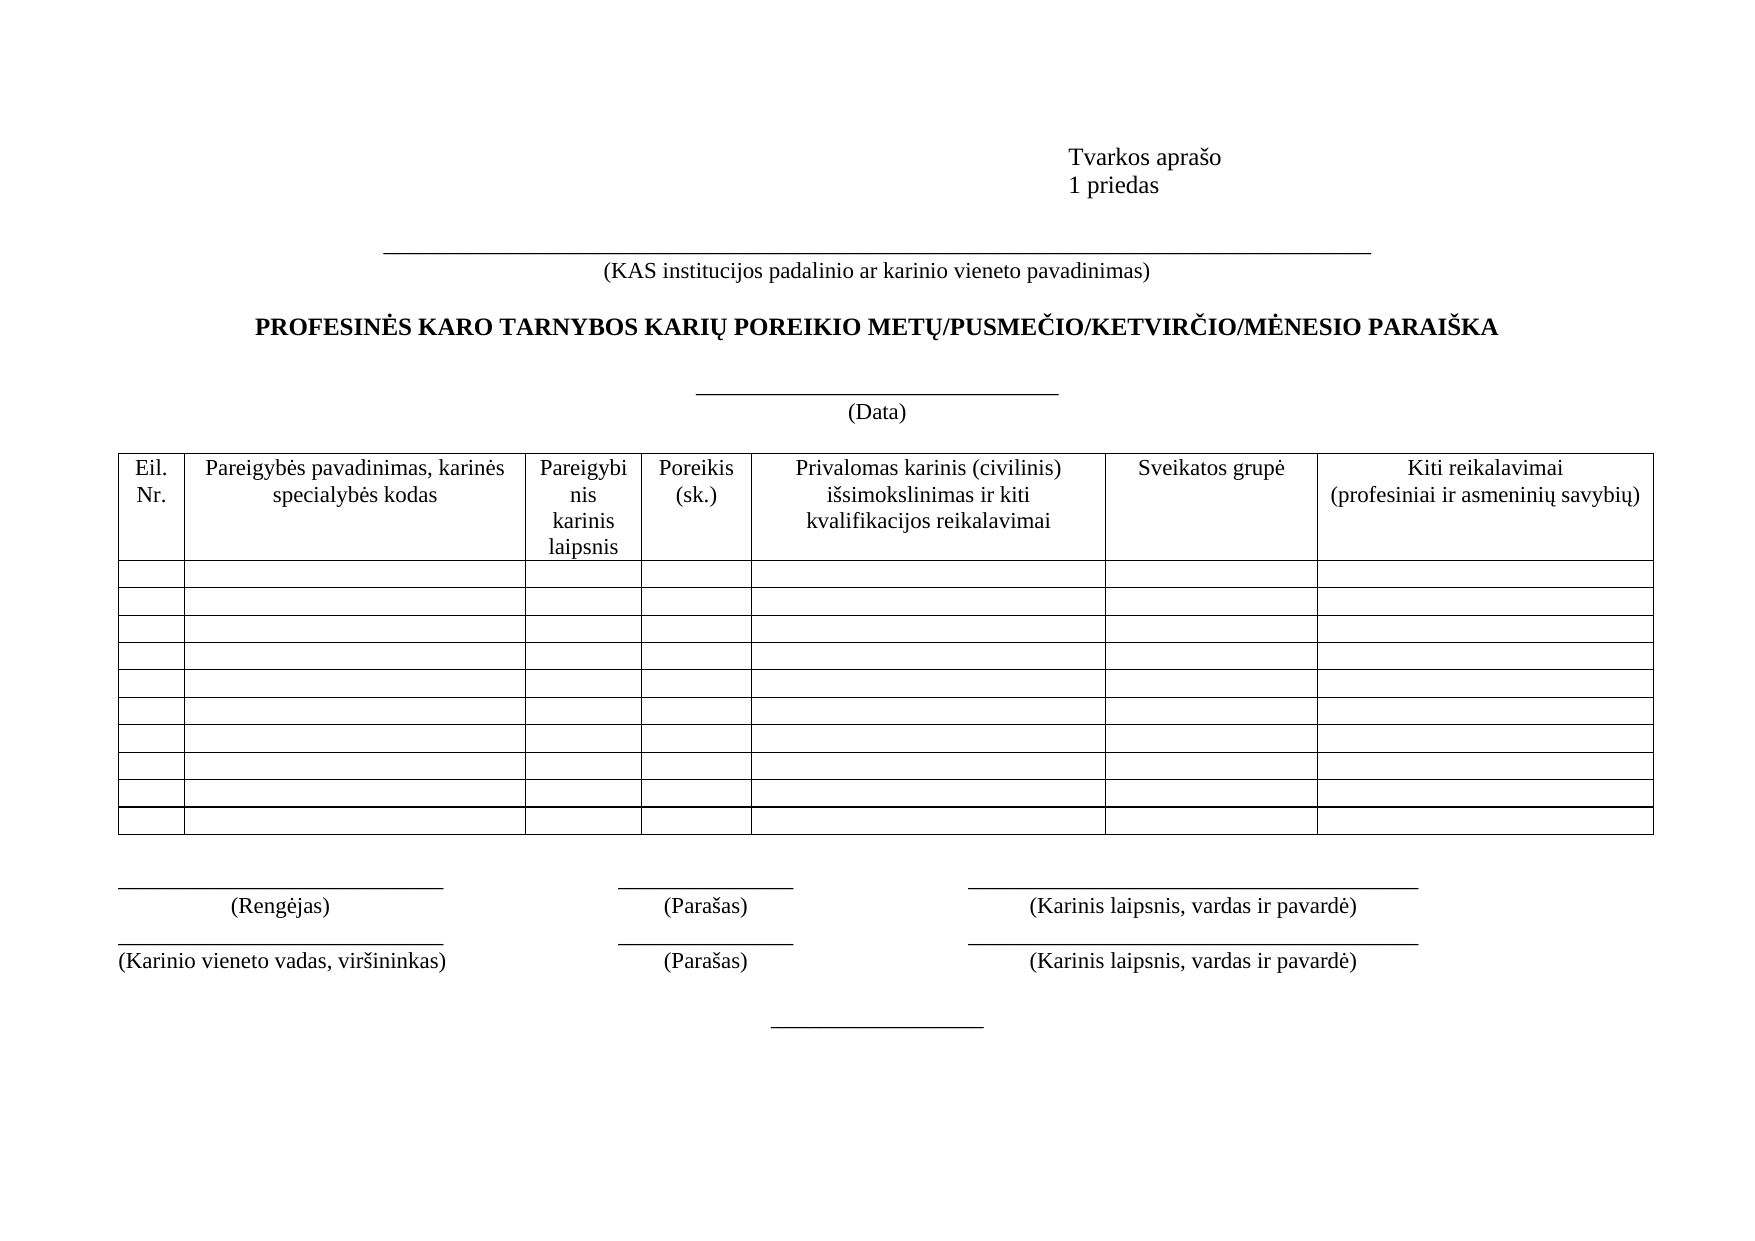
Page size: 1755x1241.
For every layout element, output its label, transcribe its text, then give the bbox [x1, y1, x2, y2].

table_cell [1318, 753, 1653, 779]
text (Rengėjas) (Parašas) (Karinis laipsnis, vardas ir pavardė) [231, 892, 1636, 919]
text _____________________________ [118, 369, 1636, 398]
table_cell [185, 725, 525, 752]
table_cell [642, 780, 751, 806]
table_cell [642, 725, 751, 752]
table_cell [642, 698, 751, 724]
table_cell [185, 561, 525, 587]
table_cell [119, 643, 184, 669]
text __________________________ ______________ ____________________________________ [118, 919, 1636, 947]
table_cell [642, 753, 751, 779]
table_cell [752, 753, 1105, 779]
table_header Poreikis (sk.) [642, 454, 751, 560]
table_cell [119, 780, 184, 806]
table_cell [119, 588, 184, 614]
table_cell [119, 753, 184, 779]
table_cell [185, 780, 525, 806]
table_cell [1106, 670, 1317, 697]
table_cell [1106, 725, 1317, 752]
table_cell [1106, 780, 1317, 806]
table_cell [185, 698, 525, 724]
table_cell [185, 808, 525, 834]
table_cell [185, 753, 525, 779]
text 1 priedas [1068, 171, 1636, 199]
table_cell [526, 725, 641, 752]
table_cell [119, 808, 184, 834]
text (Karinio vieneto vadas, viršininkas) (Parašas) (Karinis laipsnis, vardas ir pavardė) [118, 947, 1636, 974]
table_cell [752, 670, 1105, 697]
table_cell [752, 588, 1105, 614]
table_cell [526, 643, 641, 669]
table_cell [185, 643, 525, 669]
table_cell [119, 670, 184, 697]
table_cell [1106, 616, 1317, 642]
table_cell [526, 808, 641, 834]
table_cell [1318, 780, 1653, 806]
text (Data) [118, 398, 1636, 424]
table_cell [1106, 698, 1317, 724]
table_cell [642, 561, 751, 587]
table_cell [1318, 643, 1653, 669]
table_cell [526, 616, 641, 642]
table_cell [185, 616, 525, 642]
table_cell [752, 561, 1105, 587]
table_cell [642, 808, 751, 834]
table_cell [752, 808, 1105, 834]
table_cell [119, 616, 184, 642]
table_cell [752, 698, 1105, 724]
table_cell [642, 670, 751, 697]
table_cell [1318, 616, 1653, 642]
table_cell [1106, 808, 1317, 834]
table_cell [642, 616, 751, 642]
table_cell [1106, 561, 1317, 587]
table_cell [1106, 588, 1317, 614]
table_cell [526, 780, 641, 806]
text (KAS institucijos padalinio ar karinio vieneto pavadinimas) [118, 257, 1636, 283]
table_cell [119, 561, 184, 587]
table_cell [1318, 808, 1653, 834]
table_cell [752, 643, 1105, 669]
text __________________________ ______________ ____________________________________ [118, 863, 1636, 892]
table_cell [526, 670, 641, 697]
table_cell [1318, 561, 1653, 587]
text _________________ [118, 1002, 1636, 1031]
table_cell [1106, 643, 1317, 669]
text Tvarkos aprašo [1068, 142, 1636, 171]
table_cell [752, 780, 1105, 806]
table_header Pareigybės pavadinimas, karinės specialybės kodas [185, 454, 525, 560]
text PROFESINĖS KARO TARNYBOS KARIŲ POREIKIO METŲ/PUSMEČIO/KETVIRČIO/MĖNESIO PARAIŠKA [118, 312, 1636, 341]
table_cell [642, 588, 751, 614]
table_cell [642, 643, 751, 669]
table_cell [526, 698, 641, 724]
table_cell [526, 753, 641, 779]
table_header Kiti reikalavimai (profesiniai ir asmeninių savybių) [1318, 454, 1653, 560]
table_cell [185, 588, 525, 614]
table_header Sveikatos grupė [1106, 454, 1317, 560]
table_cell [526, 588, 641, 614]
table_cell [1318, 670, 1653, 697]
table_cell [1318, 698, 1653, 724]
table_cell [1106, 753, 1317, 779]
table_header Eil. Nr. [119, 454, 184, 560]
table_cell [119, 698, 184, 724]
table_header Pareigybinis karinis laipsnis [526, 454, 641, 560]
table_cell [185, 670, 525, 697]
table_cell [1318, 725, 1653, 752]
table_header Privalomas karinis (civilinis) išsimokslinimas ir kiti kvalifikacijos reikalavimai [752, 454, 1105, 560]
table_cell [119, 725, 184, 752]
table_cell [1318, 588, 1653, 614]
table_cell [752, 616, 1105, 642]
text _______________________________________________________________________________ [118, 228, 1636, 257]
table_cell [526, 561, 641, 587]
table_cell [752, 725, 1105, 752]
